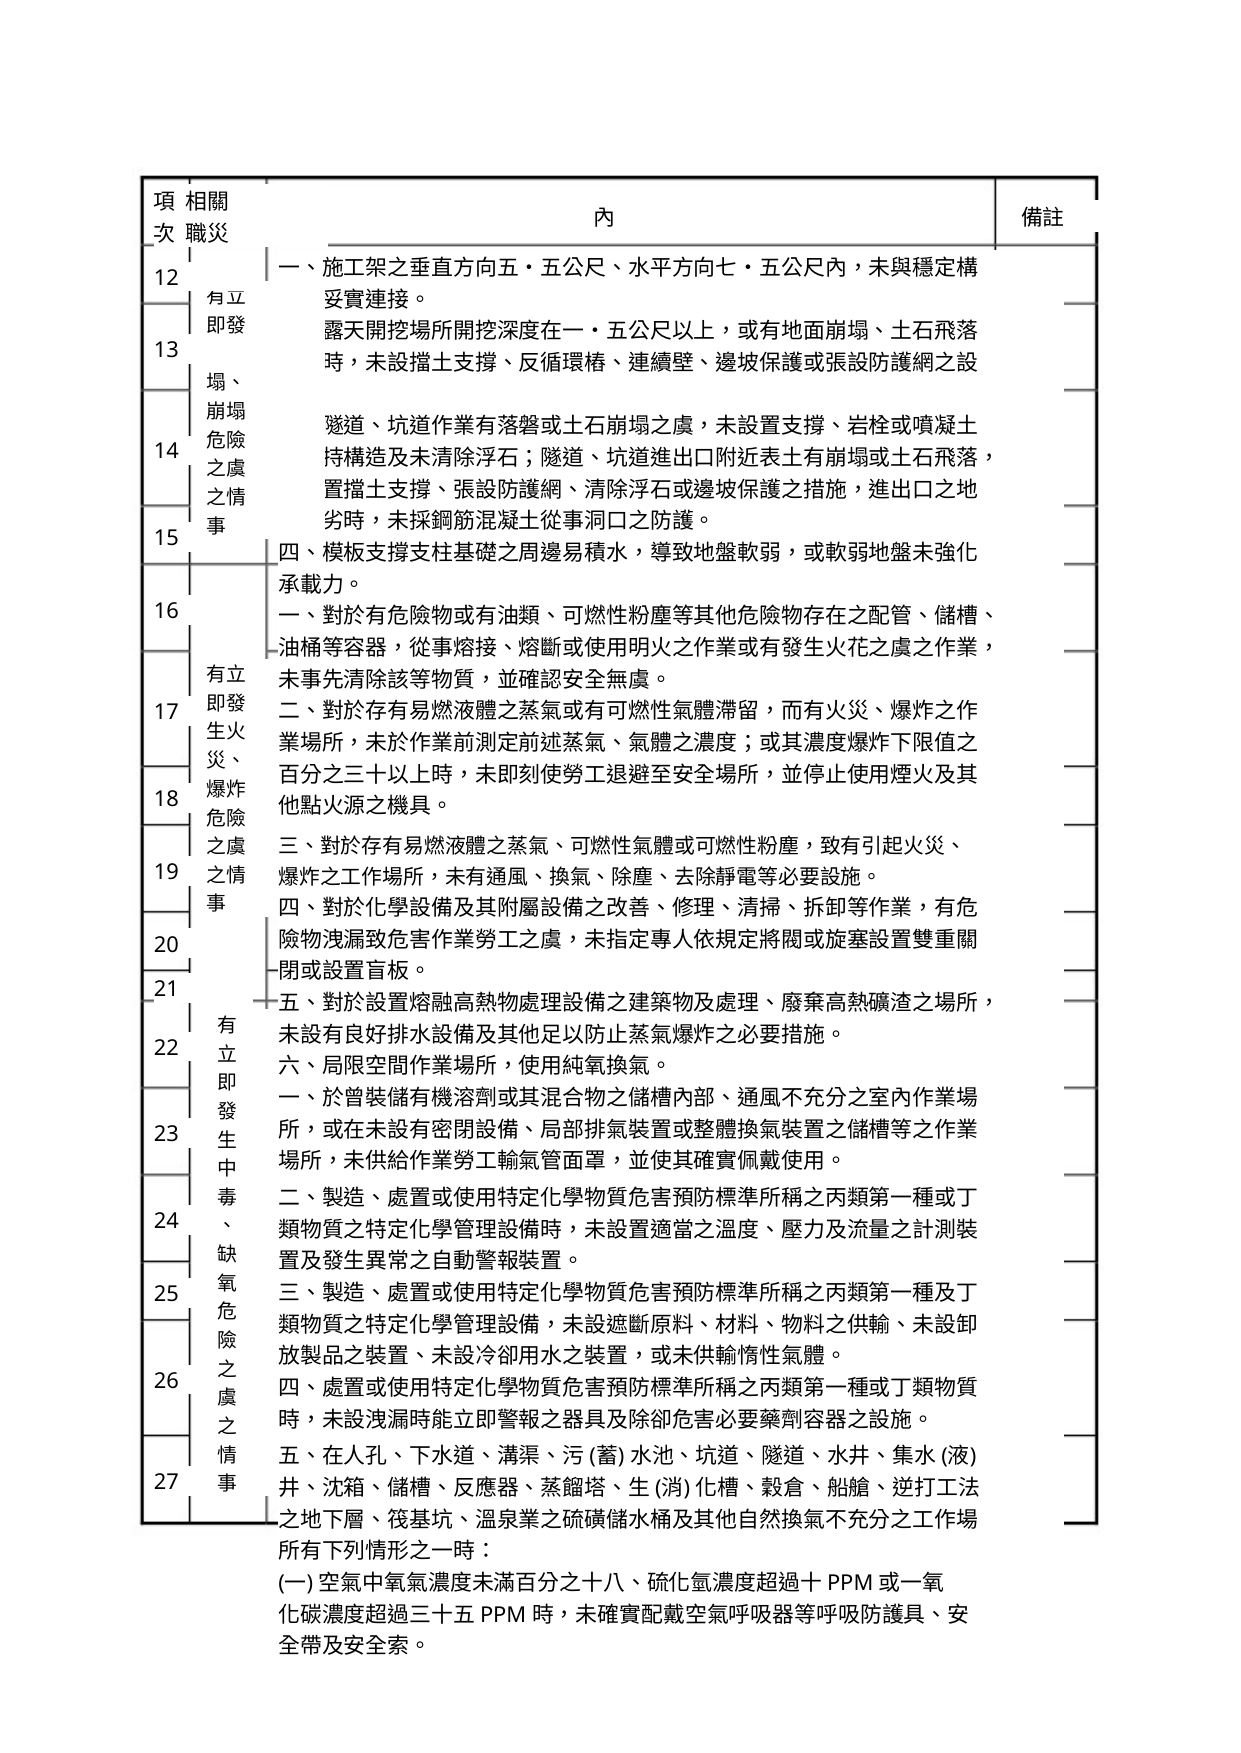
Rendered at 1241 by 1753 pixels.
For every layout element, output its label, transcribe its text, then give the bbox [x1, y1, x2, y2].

text 險 [217, 1324, 278, 1353]
text 事 [206, 510, 325, 539]
text 情 [217, 1439, 278, 1468]
text 施。 [325, 377, 1064, 408]
text 之 [217, 1411, 278, 1439]
text 25 [154, 1278, 217, 1308]
text 所，或在未設有密閉設備、局部排氣裝置或整體換氣裝置之儲槽等之作業 [278, 1112, 1064, 1143]
text 事 [206, 888, 278, 917]
text 井、沈箱、儲槽、反應器、蒸餾塔、生 (消) 化槽、穀倉、船艙、逆打工法 [278, 1470, 1064, 1502]
text 危險 [206, 424, 325, 453]
text 之虞 [206, 453, 325, 481]
text 發 [217, 1095, 278, 1124]
text 承載力。 [278, 567, 1064, 598]
text 置及發生異常之自動警報裝置。 [278, 1243, 1064, 1275]
text 15 [154, 522, 253, 552]
text (一) 空氣中氧氣濃度未滿百分之十八、硫化氫濃度超過十 PPM 或一氧 [278, 1565, 1064, 1597]
text 未設有良好排水設備及其他足以防止蒸氣爆炸之必要措施。 [278, 1017, 1064, 1048]
text 類物質之特定化學管理設備時，未設置適當之溫度、壓力及流量之計測裝 [278, 1212, 1064, 1243]
text 他點火源之機具。 [278, 788, 1064, 820]
text 26 [154, 1365, 217, 1394]
text 事 [217, 1468, 278, 1496]
text 容 [693, 200, 743, 232]
text 類物質之特定化學管理設備，未設遮斷原料、材料、物料之供輸、未設卸 [278, 1307, 1064, 1338]
text 缺 [217, 1239, 278, 1267]
text 備註 [1021, 200, 1146, 232]
text 、 [217, 1210, 278, 1239]
text 四、處置或使用特定化學物質危害預防標準所稱之丙類第一種或丁類物質 [278, 1370, 1064, 1402]
text 三、製造、處置或使用特定化學物質危害預防標準所稱之丙類第一種及丁 [278, 1275, 1064, 1307]
text 百分之三十以上時，未即刻使勞工退避至安全場所，並停止使用煙火及其 [278, 757, 1064, 788]
text 27 [154, 1466, 217, 1496]
text 21 [154, 973, 253, 1003]
text 之虞時，未設擋土支撐、反循環樁、連續壁、邊坡保護或張設防護網之設 [325, 345, 1064, 377]
text 生火 [206, 716, 278, 745]
text 二、製造、處置或使用特定化學物質危害預防標準所稱之丙類第一種或丁 [278, 1180, 1064, 1212]
text 之 [217, 1353, 278, 1382]
text 12 [154, 262, 253, 291]
text 化碳濃度超過三十五 PPM 時，未確實配戴空氣呼吸器等呼吸防護具、安 [278, 1597, 1064, 1628]
text 場所，未供給作業勞工輸氣管面罩，並使其確實佩戴使用。 [278, 1143, 1064, 1175]
text 所有下列情形之一時： [278, 1533, 1064, 1565]
text 17 [154, 696, 206, 726]
text 崩塌 [206, 396, 325, 424]
text 五、在人孔、下水道、溝渠、污 (蓄) 水池、坑道、隧道、水井、集水 (液) [278, 1438, 1064, 1470]
text 閉或設置盲板。 [278, 953, 1064, 985]
text 放製品之裝置、未設冷卻用水之裝置，或未供輸惰性氣體。 [278, 1338, 1064, 1370]
text 未設置擋土支撐、張設防護網、清除浮石或邊坡保護之措施，進出口之地 [325, 472, 1064, 503]
text 油桶等容器，從事熔接、熔斷或使用明火之作業或有發生火花之虞之作業， [278, 630, 1064, 662]
text 危 [217, 1296, 278, 1324]
text 內 [593, 200, 693, 232]
text 即 [217, 1067, 278, 1095]
text 即發 [206, 309, 325, 338]
text 立 [217, 1038, 278, 1067]
text 四、模板支撐支柱基礎之周邊易積水，導致地盤軟弱，或軟弱地盤未強化 [278, 535, 1064, 567]
text 生 [217, 1124, 278, 1153]
text 18 [154, 783, 206, 813]
text 之地下層、筏基坑、溫泉業之硫磺儲水桶及其他自然換氣不充分之工作場 [278, 1502, 1064, 1533]
text 16 [154, 595, 253, 625]
text 時，未設洩漏時能立即警報之器具及除卻危害必要藥劑容器之設施。 [278, 1402, 1064, 1433]
text 有 [217, 1009, 278, 1038]
text 次 職災 [154, 216, 328, 247]
text 24 [154, 1205, 217, 1235]
text 造物妥實連接。 [325, 282, 1064, 313]
text 即發 [206, 687, 278, 716]
text 一、施工架之垂直方向五‧五公尺、水平方向七‧五公尺內，未與穩定構 [278, 250, 1064, 282]
text 一、對於有危險物或有油類、可燃性粉塵等其他危險物存在之配管、儲槽、 [278, 598, 1064, 630]
text 生倒 [206, 338, 325, 367]
text 危險 [206, 802, 278, 831]
text 質惡劣時，未採鋼筋混凝土從事洞口之防護。 [325, 503, 1064, 535]
text 毒 [217, 1181, 278, 1210]
text 三、對於存有易燃液體之蒸氣、可燃性氣體或可燃性粉塵，致有引起火災、 [278, 830, 1064, 860]
text 中 [217, 1153, 278, 1181]
text 災、 [206, 745, 278, 773]
text 之虞 [206, 831, 278, 859]
text 之情 [206, 859, 278, 888]
text 二、露天開挖場所開挖深度在一‧五公尺以上，或有地面崩塌、土石飛落 [325, 313, 1064, 345]
text 二、對於存有易燃液體之蒸氣或有可燃性氣體滯留，而有火災、爆炸之作 [278, 693, 1064, 725]
text 全帶及安全索。 [278, 1628, 1064, 1660]
text 22 [154, 1032, 217, 1061]
text 23 [154, 1118, 217, 1148]
text 項 相關 [154, 184, 328, 216]
text 之情 [206, 481, 325, 510]
text 之支持構造及未清除浮石；隧道、坑道進出口附近表土有崩塌或土石飛落， [325, 440, 1064, 472]
text 六、局限空間作業場所，使用純氧換氣。 [278, 1048, 1064, 1080]
text 有立 [206, 281, 325, 309]
text 三、隧道、坑道作業有落磐或土石崩塌之虞，未設置支撐、岩栓或噴凝土 [325, 408, 1064, 440]
text 14 [154, 436, 206, 465]
text 險物洩漏致危害作業勞工之虞，未指定專人依規定將閥或旋塞設置雙重關 [278, 922, 1064, 953]
text 未事先清除該等物質，並確認安全無虞。 [278, 662, 1064, 693]
text 五、對於設置熔融高熱物處理設備之建築物及處理、廢棄高熱礦渣之場所， [278, 985, 1064, 1017]
text 塌、 [206, 367, 325, 396]
text 13 [154, 334, 253, 364]
text 20 [154, 928, 253, 958]
text 有立 [206, 659, 278, 687]
text 虞 [217, 1382, 278, 1411]
text 四、對於化學設備及其附屬設備之改善、修理、清掃、拆卸等作業，有危 [278, 890, 1064, 922]
text 一、於曾裝儲有機溶劑或其混合物之儲槽內部、通風不充分之室內作業場 [278, 1080, 1064, 1112]
text 爆炸之工作場所，未有通風、換氣、除塵、去除靜電等必要設施。 [278, 860, 1064, 890]
text 19 [154, 856, 206, 886]
text 爆炸 [206, 773, 278, 802]
text 氧 [217, 1267, 278, 1296]
text 業場所，未於作業前測定前述蒸氣、氣體之濃度；或其濃度爆炸下限值之 [278, 725, 1064, 757]
